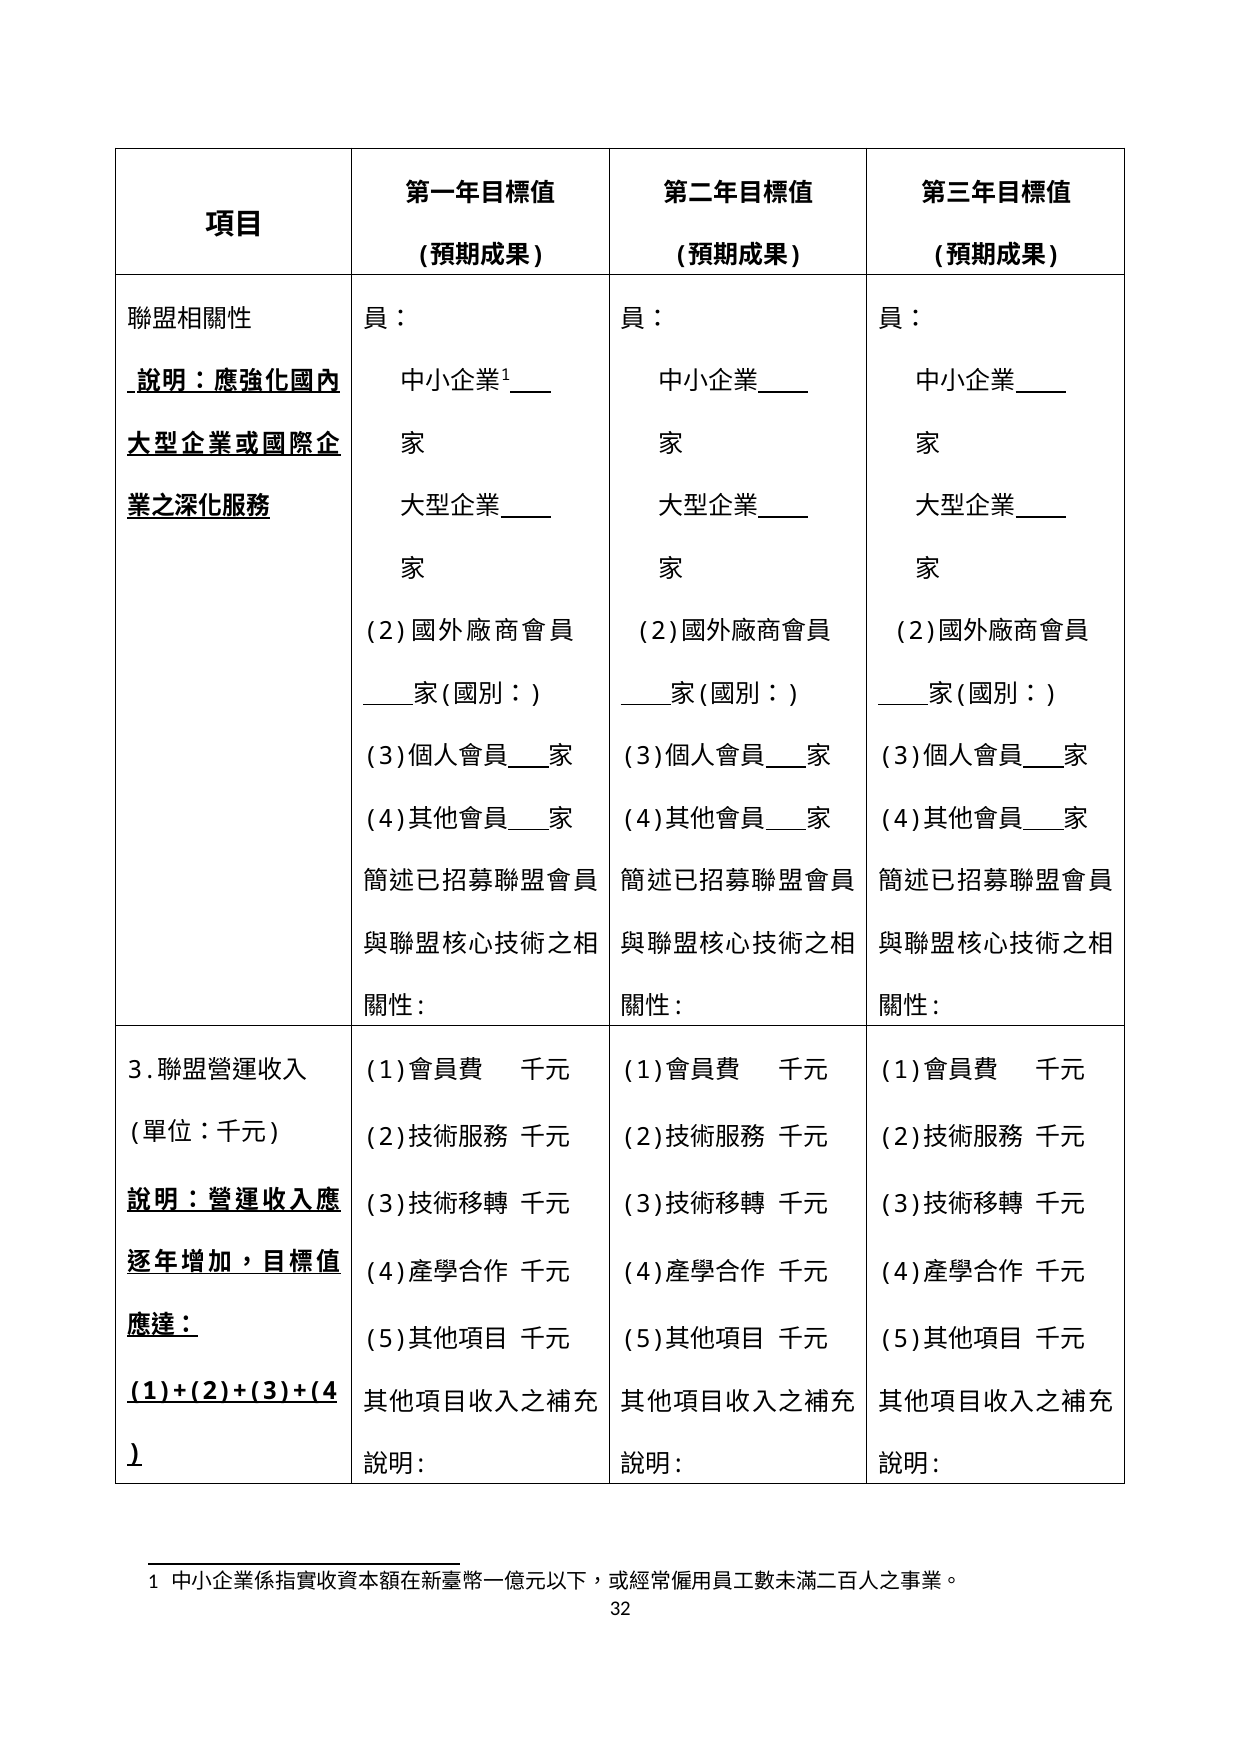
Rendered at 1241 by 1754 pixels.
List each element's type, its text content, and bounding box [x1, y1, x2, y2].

table_header 項目 [116, 149, 351, 274]
table_cell 聯盟相關性 說明：應強化國內大型企業或國際企業之深化服務 [116, 275, 351, 1025]
table_header 第三年目標值 (預期成果) [867, 149, 1124, 274]
table_cell (1)會員費 千元 (2)技術服務 千元 (3)技術移轉 千元 (4)產學合作 千元 (5)其他項目 千元 其他項目收入之補充說明: [610, 1026, 866, 1482]
table_cell 員： 中小企業 家 大型企業 家 (2)國外廠商會員 家(國別：) (3)個人會員 家 (4)其他會員 家 簡述已招募聯盟會員與聯盟核心技術之相關性: [867, 275, 1124, 1025]
table_cell (1)會員費 千元 (2)技術服務 千元 (3)技術移轉 千元 (4)產學合作 千元 (5)其他項目 千元 其他項目收入之補充說明: [352, 1026, 609, 1482]
table_cell (1)國內廠商會員： 中小企業 家 大型企業 家 (2)國外廠商會員 家(國別：) (3)個人會員 家 (4)其他會員 家 簡述已招募聯盟會員與聯盟核心技術之相關性: [352, 275, 609, 1025]
table_header 第二年目標值 (預期成果) [610, 149, 866, 274]
table_header 第一年目標值 (預期成果) [352, 149, 609, 274]
table_cell 員： 中小企業 家 大型企業 家 (2)國外廠商會員 家(國別：) (3)個人會員 家 (4)其他會員 家 簡述已招募聯盟會員與聯盟核心技術之相關性: [610, 275, 866, 1025]
table_cell 3.聯盟營運收入 (單位：千元) 說明：營運收入應逐年增加，目標值應達： (1)+(2)+(3)+(4) [116, 1026, 351, 1482]
table_cell (1)會員費 千元 (2)技術服務 千元 (3)技術移轉 千元 (4)產學合作 千元 (5)其他項目 千元 其他項目收入之補充說明: [867, 1026, 1124, 1482]
